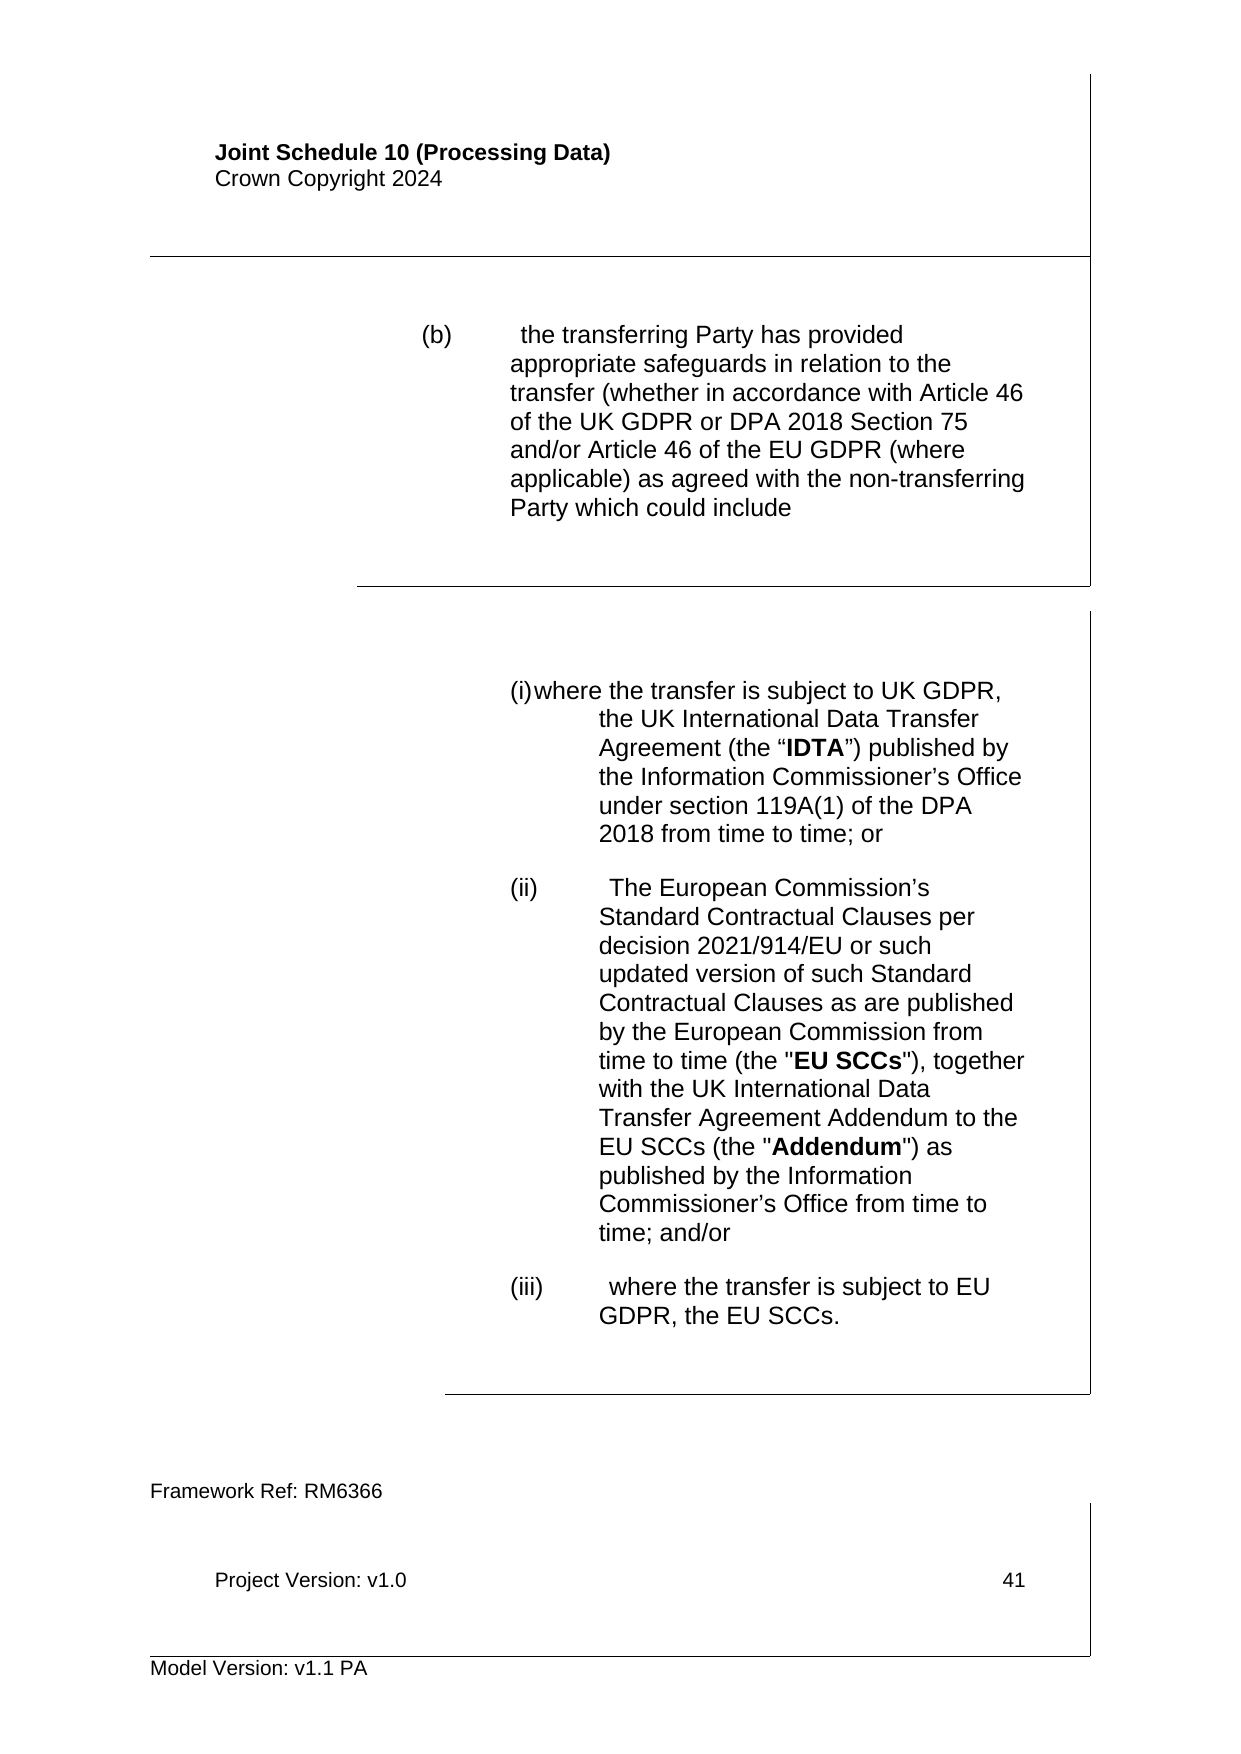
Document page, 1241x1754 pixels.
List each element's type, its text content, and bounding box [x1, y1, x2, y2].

list the transferring Party has provided appropriate safeguards in relation to the transfer (whether in accordance with Article 46 of the UK GDPR or DPA 2018 Section 75 and/or Article 46 of the EU GDPR (where applicable) as agreed with the non-transferring Party which could include [357, 256, 1090, 586]
list where the transfer is subject to UK GDPR, the UK International Data Transfer Agreement (the “IDTA”) published by the Information Commissioner’s Office under section 119A(1) of the DPA 2018 from time to time; or [445, 611, 1090, 809]
list The European Commission’s Standard Contractual Clauses per decision 2021/914/EU or such updated version of such Standard Contractual Clauses as are published by the European Commission from time to time (the "EU SCCs"), together with the UK International Data Transfer Agreement Addendum to the EU SCCs (the "Addendum") as published by the Information Commissioner’s Office from time to time; and/or [445, 809, 1090, 1207]
list where the transfer is subject to EU GDPR, the EU SCCs. [445, 1207, 1090, 1394]
